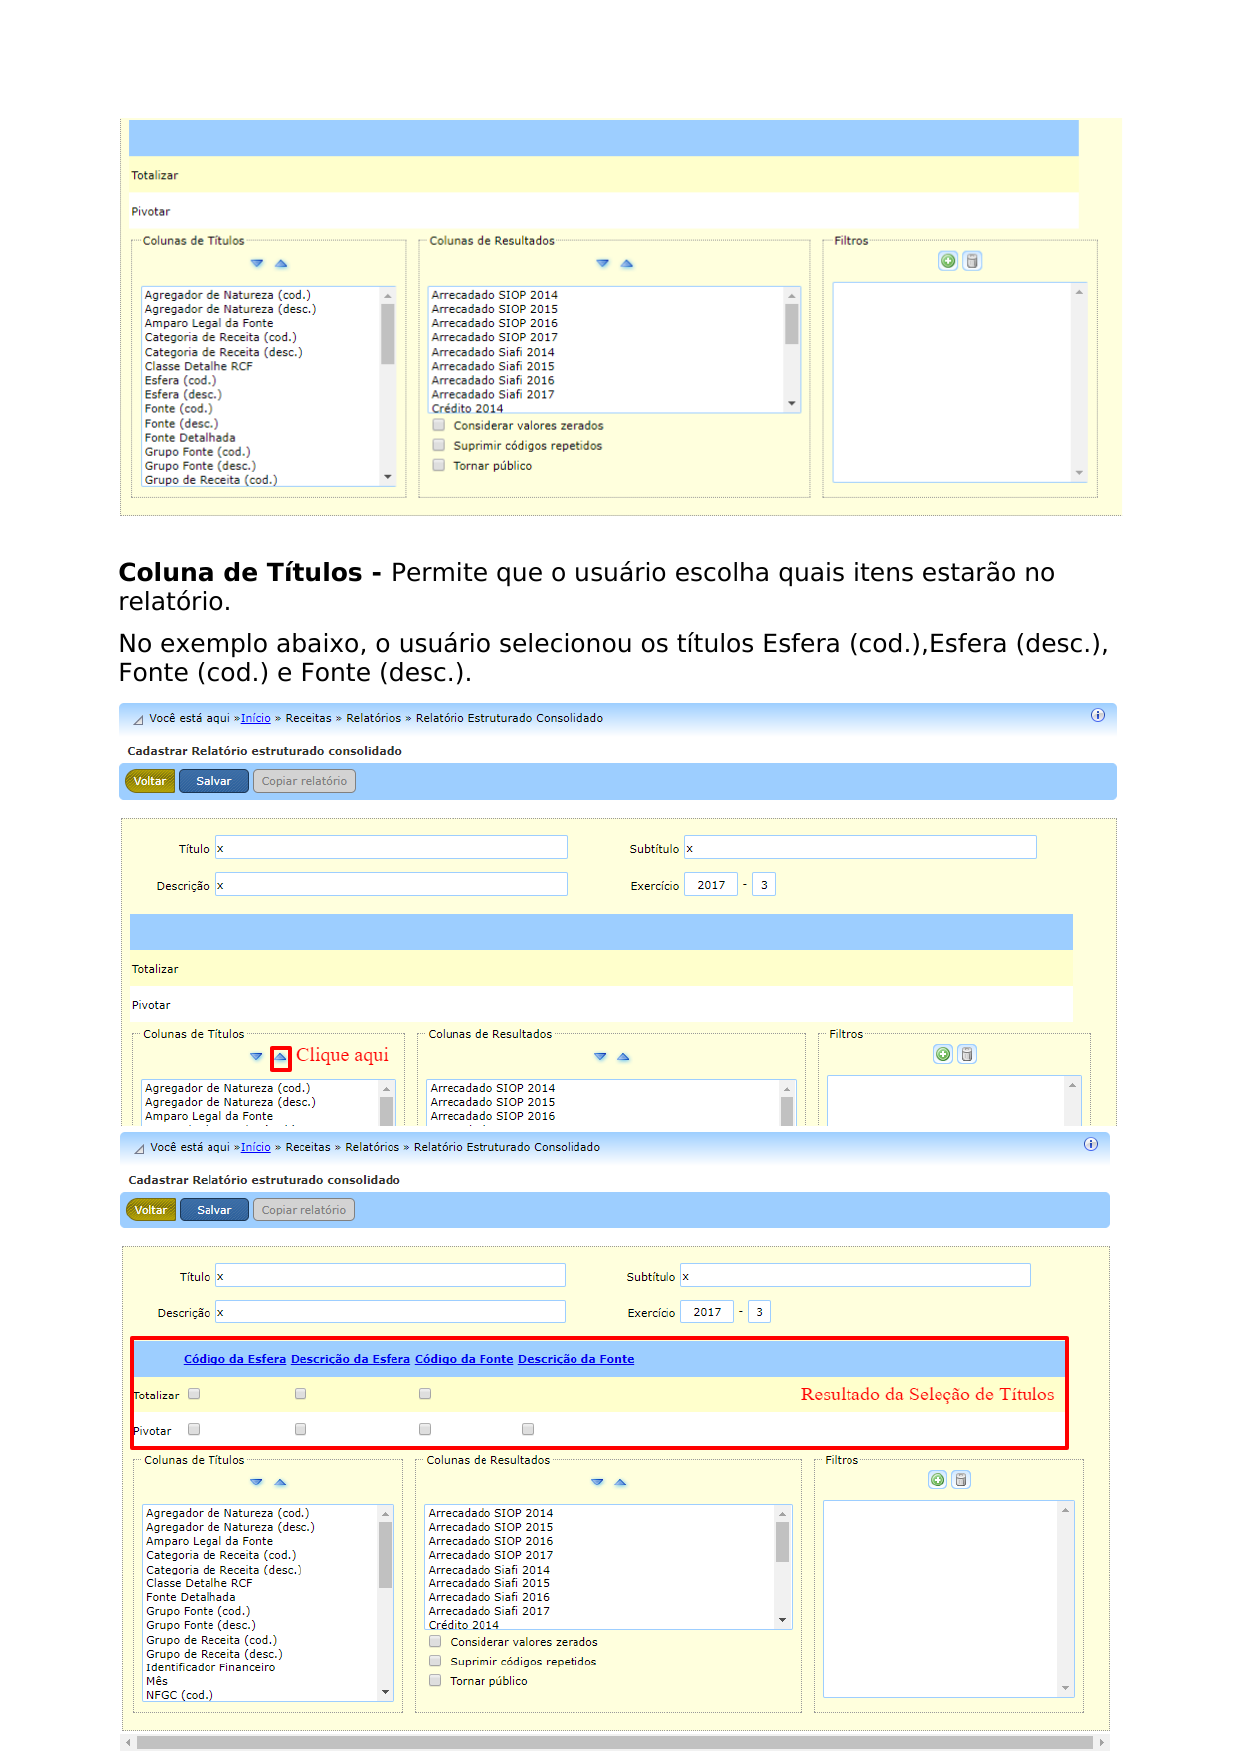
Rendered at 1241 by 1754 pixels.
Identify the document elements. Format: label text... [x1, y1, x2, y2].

picture [118, 700, 1123, 1754]
text Coluna de Títulos - Permite que o usuário escolha quais itens estarão no relatório. [118, 558, 1122, 617]
picture [118, 118, 1123, 517]
text No exemplo abaixo, o usuário selecionou os títulos Esfera (cod.),Esfera (desc.), Fonte (cod.) e Fonte (desc.). [118, 629, 1122, 687]
